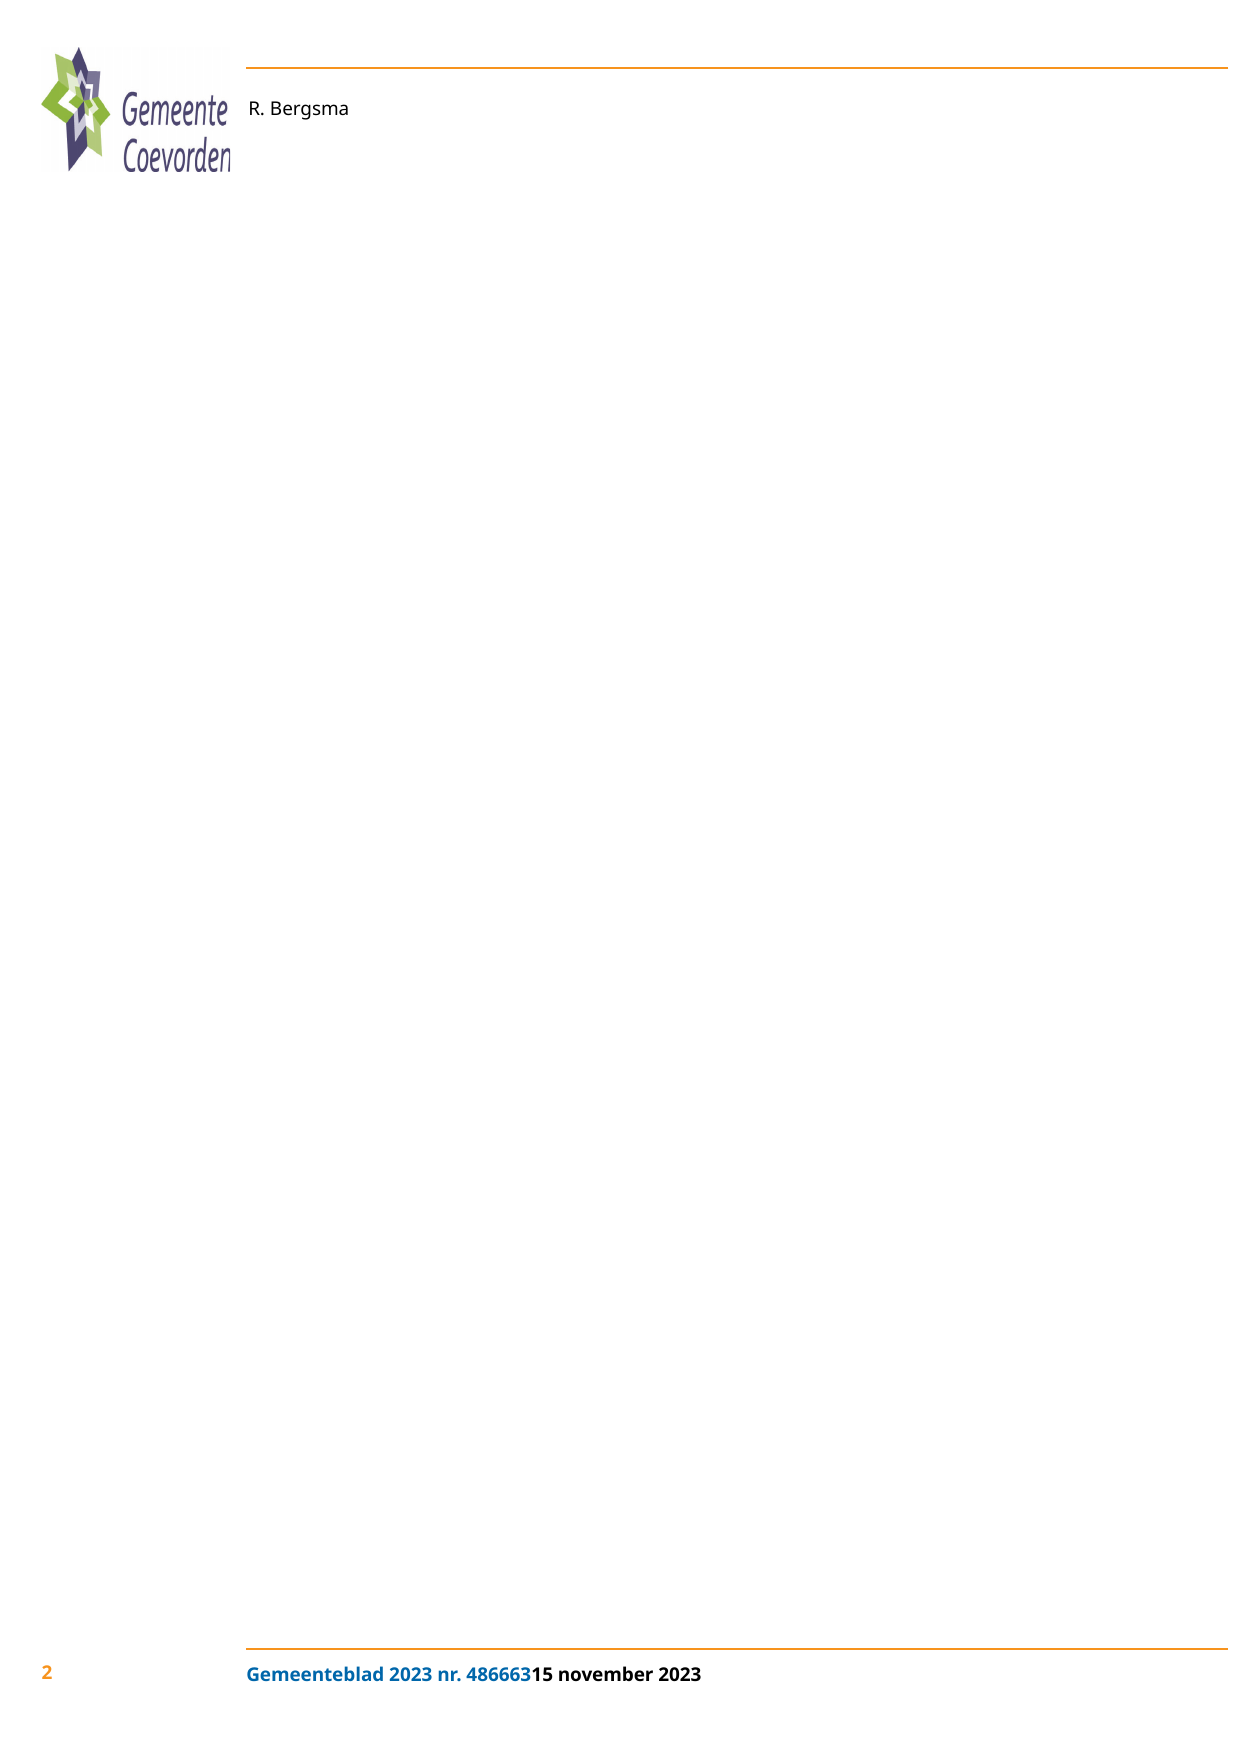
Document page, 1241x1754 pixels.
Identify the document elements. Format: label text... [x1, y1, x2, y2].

picture [41, 47, 231, 172]
text R. Bergsma [248, 95, 1152, 121]
